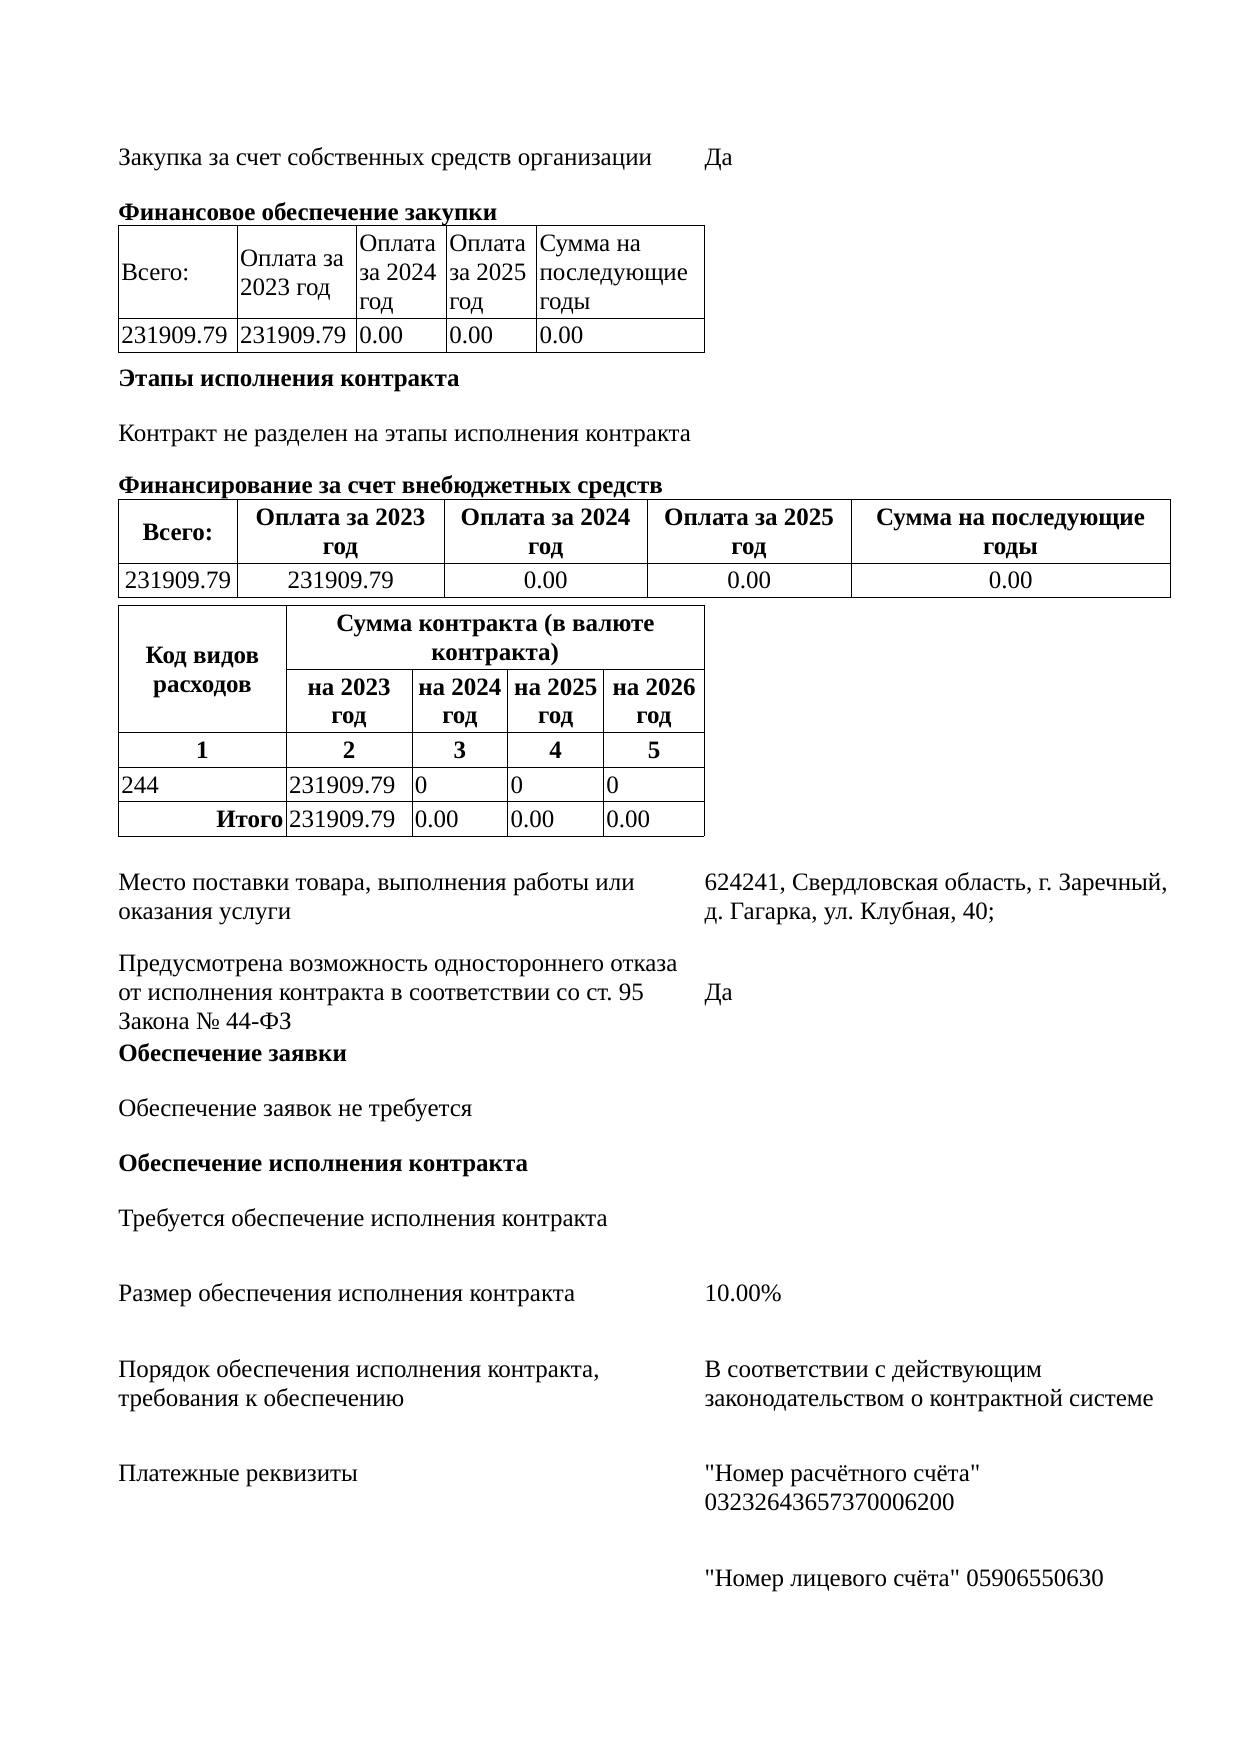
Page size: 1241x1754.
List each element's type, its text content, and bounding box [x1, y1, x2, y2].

table_cell [118, 839, 1170, 844]
table_cell 5 [604, 733, 704, 767]
table_cell 2 [287, 733, 412, 767]
table_cell [704, 194, 1170, 355]
table_cell 10.00% [704, 1255, 1170, 1331]
table_cell 0.00 [357, 319, 446, 352]
table_cell 231909.79 [238, 319, 356, 352]
table_cell [704, 1035, 1170, 1069]
table_cell 231909.79 [287, 768, 412, 801]
table_cell Финансирование за счет внебюджетных средств [118, 470, 1170, 499]
table_cell [118, 598, 1170, 602]
table_header Оплата за 2024 год [357, 226, 446, 318]
table_cell 0.00 [445, 564, 647, 597]
table_cell 244 [119, 768, 286, 801]
table_cell Да [704, 118, 1170, 194]
table_cell 0.00 [447, 319, 536, 352]
table_cell на 2023 год [287, 670, 412, 732]
table_cell 231909.79 [287, 802, 412, 836]
table_header Оплата за 2025 год [648, 500, 851, 563]
table_cell [704, 360, 1170, 395]
table_cell на 2024 год [413, 670, 507, 732]
table_cell Итого [119, 802, 286, 836]
table_cell Требуется обеспечение исполнения контракта [118, 1180, 704, 1255]
table_cell Место поставки товара, выполнения работы или оказания услуги [118, 844, 704, 948]
table_cell Финансовое обеспечение закупки [118, 194, 704, 225]
table_cell 624241, Свердловская область, г. Заречный, д. Гагарка, ул. Клубная, 40; [704, 844, 1170, 948]
table_cell 0.00 [537, 319, 704, 352]
table_cell [704, 1180, 1170, 1255]
table_cell Платежные реквизиты [118, 1435, 704, 1615]
table_cell на 2026 год [604, 670, 704, 732]
table_cell В соответствии с действующим законодательством о контрактной системе [704, 1331, 1170, 1435]
table_header Всего: [119, 500, 237, 563]
table_cell 0.00 [508, 802, 603, 836]
table_cell Предусмотрена возможность одностороннего отказа от исполнения контракта в соответствии со ст. 95 Закона № 44-ФЗ [118, 949, 704, 1035]
table_cell 0 [508, 768, 603, 801]
table_cell "Номер расчётного счёта" 03232643657370006200 "Номер лицевого счёта" 05906550630 [704, 1435, 1170, 1615]
table_cell 0.00 [852, 564, 1170, 597]
table_cell Закупка за счет собственных средств организации [118, 118, 704, 194]
table_cell 4 [508, 733, 603, 767]
table_cell [704, 1069, 1170, 1145]
table_header Сумма контракта (в валюте контракта) [287, 606, 704, 669]
table_cell Обеспечение заявок не требуется [118, 1069, 704, 1145]
table_cell 3 [413, 733, 507, 767]
table_cell [704, 1145, 1170, 1179]
table_cell 0.00 [413, 802, 507, 836]
table_cell 1 [119, 733, 286, 767]
table_header Сумма на последующие годы [852, 500, 1170, 563]
table_header Всего: [119, 226, 237, 318]
table_cell [704, 602, 1170, 839]
table_cell 0 [413, 768, 507, 801]
table_cell Размер обеспечения исполнения контракта [118, 1255, 704, 1331]
table_cell Этапы исполнения контракта [118, 360, 704, 395]
table_cell [118, 355, 1170, 360]
table_header Оплата за 2023 год [238, 226, 356, 318]
table_header Оплата за 2024 год [445, 500, 647, 563]
table_cell 0.00 [648, 564, 851, 597]
table_cell Контракт не разделен на этапы исполнения контракта [118, 395, 1170, 470]
table_cell Обеспечение заявки [118, 1035, 704, 1069]
table_cell 0.00 [604, 802, 704, 836]
table_cell на 2025 год [508, 670, 603, 732]
table_header Оплата за 2023 год [238, 500, 444, 563]
table_header Оплата за 2025 год [447, 226, 536, 318]
table_cell 231909.79 [238, 564, 444, 597]
table_cell 231909.79 [119, 319, 237, 352]
table_header Код видов расходов [119, 606, 286, 732]
table_cell 0 [604, 768, 704, 801]
table_cell 231909.79 [119, 564, 237, 597]
table_cell Да [704, 949, 1170, 1035]
table_cell Обеспечение исполнения контракта [118, 1145, 704, 1179]
table_header Сумма на последующие годы [537, 226, 704, 318]
table_cell Порядок обеспечения исполнения контракта, требования к обеспечению [118, 1331, 704, 1435]
